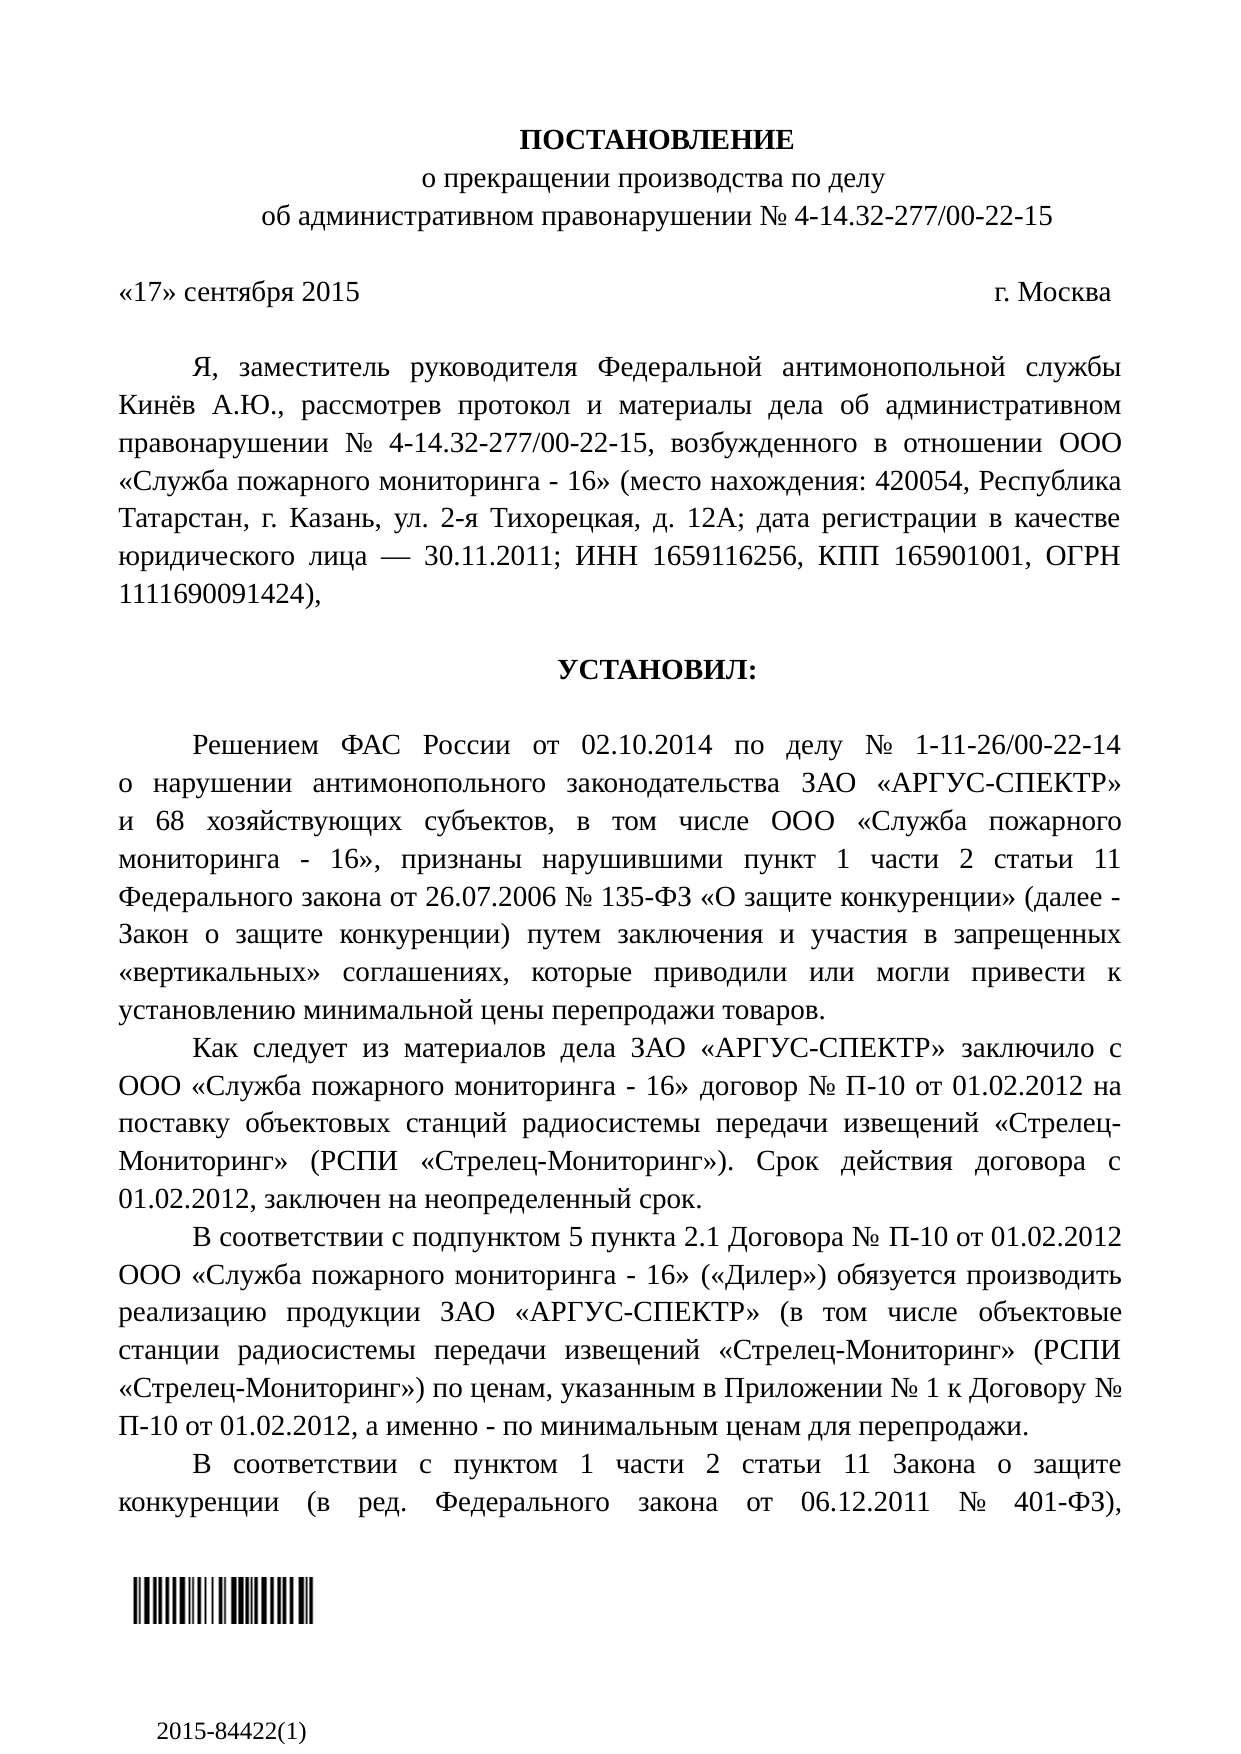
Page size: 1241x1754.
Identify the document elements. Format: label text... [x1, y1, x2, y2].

text В соответствии с подпунктом 5 пункта 2.1 Договора № П-10 от 01.02.2012 ООО «Служба пожарного мониторинга - 16» («Дилер») обязуется производить реализацию продукции ЗАО «АРГУС-СПЕКТР» (в том числе объектовые станции радиосистемы передачи извещений «Стрелец-Мониторинг» (РСПИ «Стрелец-Мониторинг») по ценам, указанным в Приложении № 1 к Договору № П-10 от 01.02.2012, а именно - по минимальным ценам для перепродажи. [118, 1215, 1122, 1442]
picture [118, 1577, 331, 1624]
text о прекращении производства по делу [118, 156, 1122, 194]
text УСТАНОВИЛ: [118, 647, 1122, 685]
text ПОСТАНОВЛЕНИЕ [118, 118, 1122, 156]
text «17» сентября 2015 г. Москва [118, 269, 1122, 307]
text Решением ФАС России от 02.10.2014 по делу № 1-11-26/00-22-14 о нарушении антимонопольного законодательства ЗАО «АРГУС-СПЕКТР» и 68 хозяйствующих субъектов, в том числе ООО «Служба пожарного мониторинга - 16», признаны нарушившими пункт 1 части 2 статьи 11 Федерального закона от 26.07.2006 № 135-ФЗ «О защите конкуренции» (далее - Закон о защите конкуренции) путем заключения и участия в запрещенных «вертикальных» соглашениях, которые приводили или могли привести к установлению минимальной цены перепродажи товаров. [118, 723, 1122, 1026]
text об административном правонарушении № 4-14.32-277/00-22-15 [118, 194, 1122, 232]
text Как следует из материалов дела ЗАО «АРГУС-СПЕКТР» заключило с ООО «Служба пожарного мониторинга - 16» договор № П-10 от 01.02.2012 на поставку объектовых станций радиосистемы передачи извещений «Стрелец-Мониторинг» (РСПИ «Стрелец-Мониторинг»). Срок действия договора с 01.02.2012, заключен на неопределенный срок. [118, 1026, 1122, 1215]
text Я, заместитель руководителя Федеральной антимонопольной службы Кинёв А.Ю., рассмотрев протокол и материалы дела об административном правонарушении № 4-14.32-277/00-22-15, возбужденного в отношении ООО «Служба пожарного мониторинга - 16» (место нахождения: 420054, Республика Татарстан, г. Казань, ул. 2-я Тихорецкая, д. 12А; дата регистрации в качестве юридического лица — 30.11.2011; ИНН 1659116256, КПП 165901001, ОГРН 1111690091424), [118, 345, 1122, 610]
text В соответствии с пунктом 1 части 2 статьи 11 Закона о защите конкуренции (в ред. Федерального закона от 06.12.2011 № 401-ФЗ), [118, 1442, 1122, 1517]
